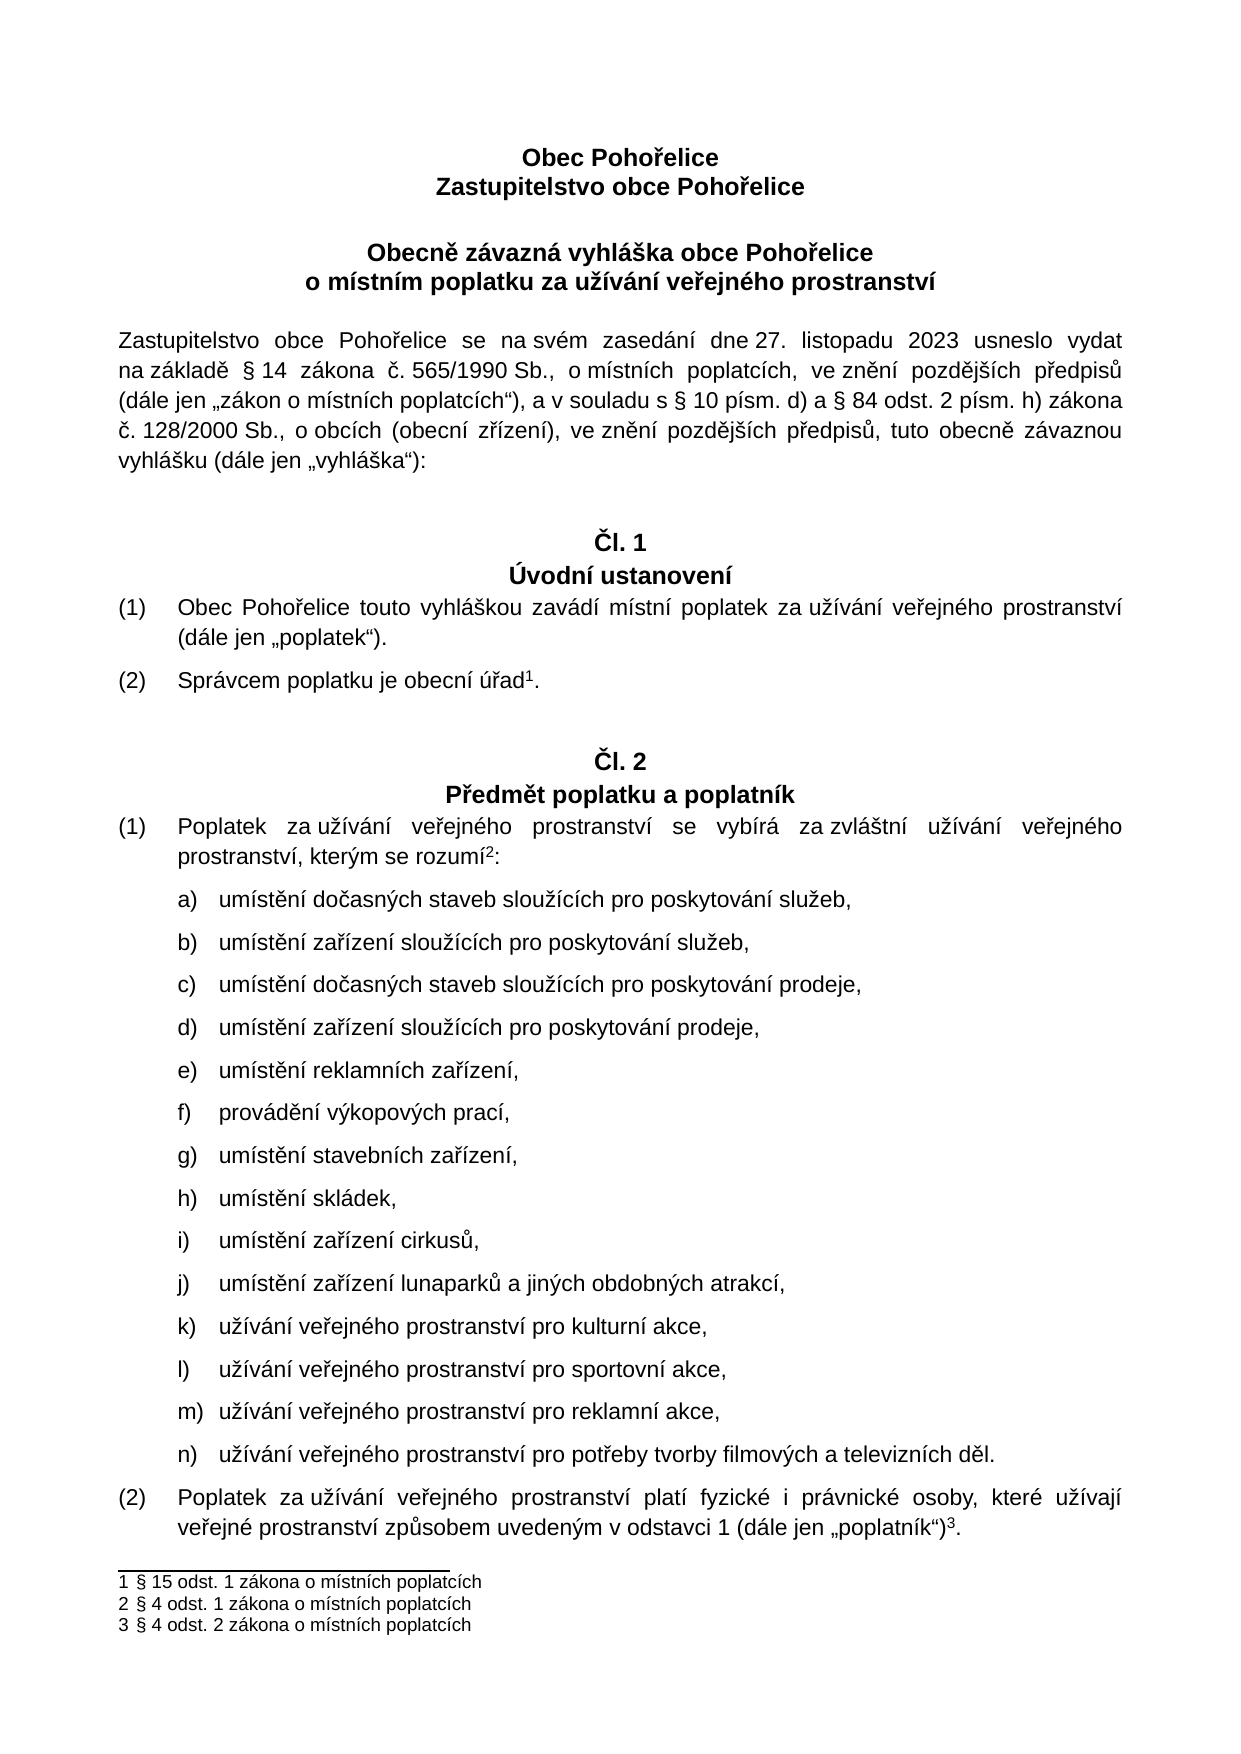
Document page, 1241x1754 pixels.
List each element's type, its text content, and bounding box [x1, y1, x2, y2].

list umístění reklamních zařízení, [177, 1057, 1122, 1083]
list Poplatek za užívání veřejného prostranství platí fyzické i právnické osoby, které užívají veřejné prostranství způsobem uvedeným v odstavci 1 (dále jen „poplatník“). [118, 1484, 1122, 1540]
subtitle Obecně závazná vyhláška obce Pohořelice o místním poplatku za užívání veřejného prostranství [118, 238, 1122, 295]
text Obec Pohořelice Zastupitelstvo obce Pohořelice [118, 143, 1122, 201]
list Správcem poplatku je obecní úřad. [118, 667, 1122, 693]
list užívání veřejného prostranství pro reklamní akce, [177, 1398, 1122, 1425]
list umístění zařízení lunaparků a jiných obdobných atrakcí, [177, 1270, 1122, 1297]
list § 4 odst. 2 zákona o místních poplatcích [118, 1614, 1122, 1635]
list umístění stavebních zařízení, [177, 1142, 1122, 1168]
list Obec Pohořelice touto vyhláškou zavádí místní poplatek za užívání veřejného prostranství (dále jen „poplatek“). [118, 594, 1122, 650]
subtitle Čl. 1 Úvodní ustanovení [118, 528, 1122, 589]
list umístění zařízení cirkusů, [177, 1227, 1122, 1254]
list umístění zařízení sloužících pro poskytování služeb, [177, 928, 1122, 955]
list umístění skládek, [177, 1185, 1122, 1211]
list užívání veřejného prostranství pro potřeby tvorby filmových a televizních děl. [177, 1441, 1122, 1467]
list provádění výkopových prací, [177, 1099, 1122, 1126]
list Poplatek za užívání veřejného prostranství se vybírá za zvláštní užívání veřejného prostranství, kterým se rozumí: [118, 813, 1122, 869]
list § 4 odst. 1 zákona o místních poplatcích [118, 1592, 1122, 1614]
text Zastupitelstvo obce Pohořelice se na svém zasedání dne 27. listopadu 2023 usneslo vydat na základě § 14 zákona č. 565/1990 Sb., o místních poplatcích, ve znění pozdějších předpisů (dále jen „zákon o místních poplatcích“), a v souladu s § 10 písm. d) a § 84 odst. 2 písm. h) zákona č. 128/2000 Sb., o obcích (obecní zřízení), ve znění pozdějších předpisů, tuto obecně závaznou vyhlášku (dále jen „vyhláška“): [118, 327, 1122, 474]
list umístění dočasných staveb sloužících pro poskytování služeb, [177, 886, 1122, 912]
list užívání veřejného prostranství pro kulturní akce, [177, 1313, 1122, 1339]
list umístění zařízení sloužících pro poskytování prodeje, [177, 1014, 1122, 1040]
list § 15 odst. 1 zákona o místních poplatcích [118, 1571, 1122, 1592]
list užívání veřejného prostranství pro sportovní akce, [177, 1356, 1122, 1382]
list umístění dočasných staveb sloužících pro poskytování prodeje, [177, 971, 1122, 998]
subtitle Čl. 2 Předmět poplatku a poplatník [118, 747, 1122, 809]
